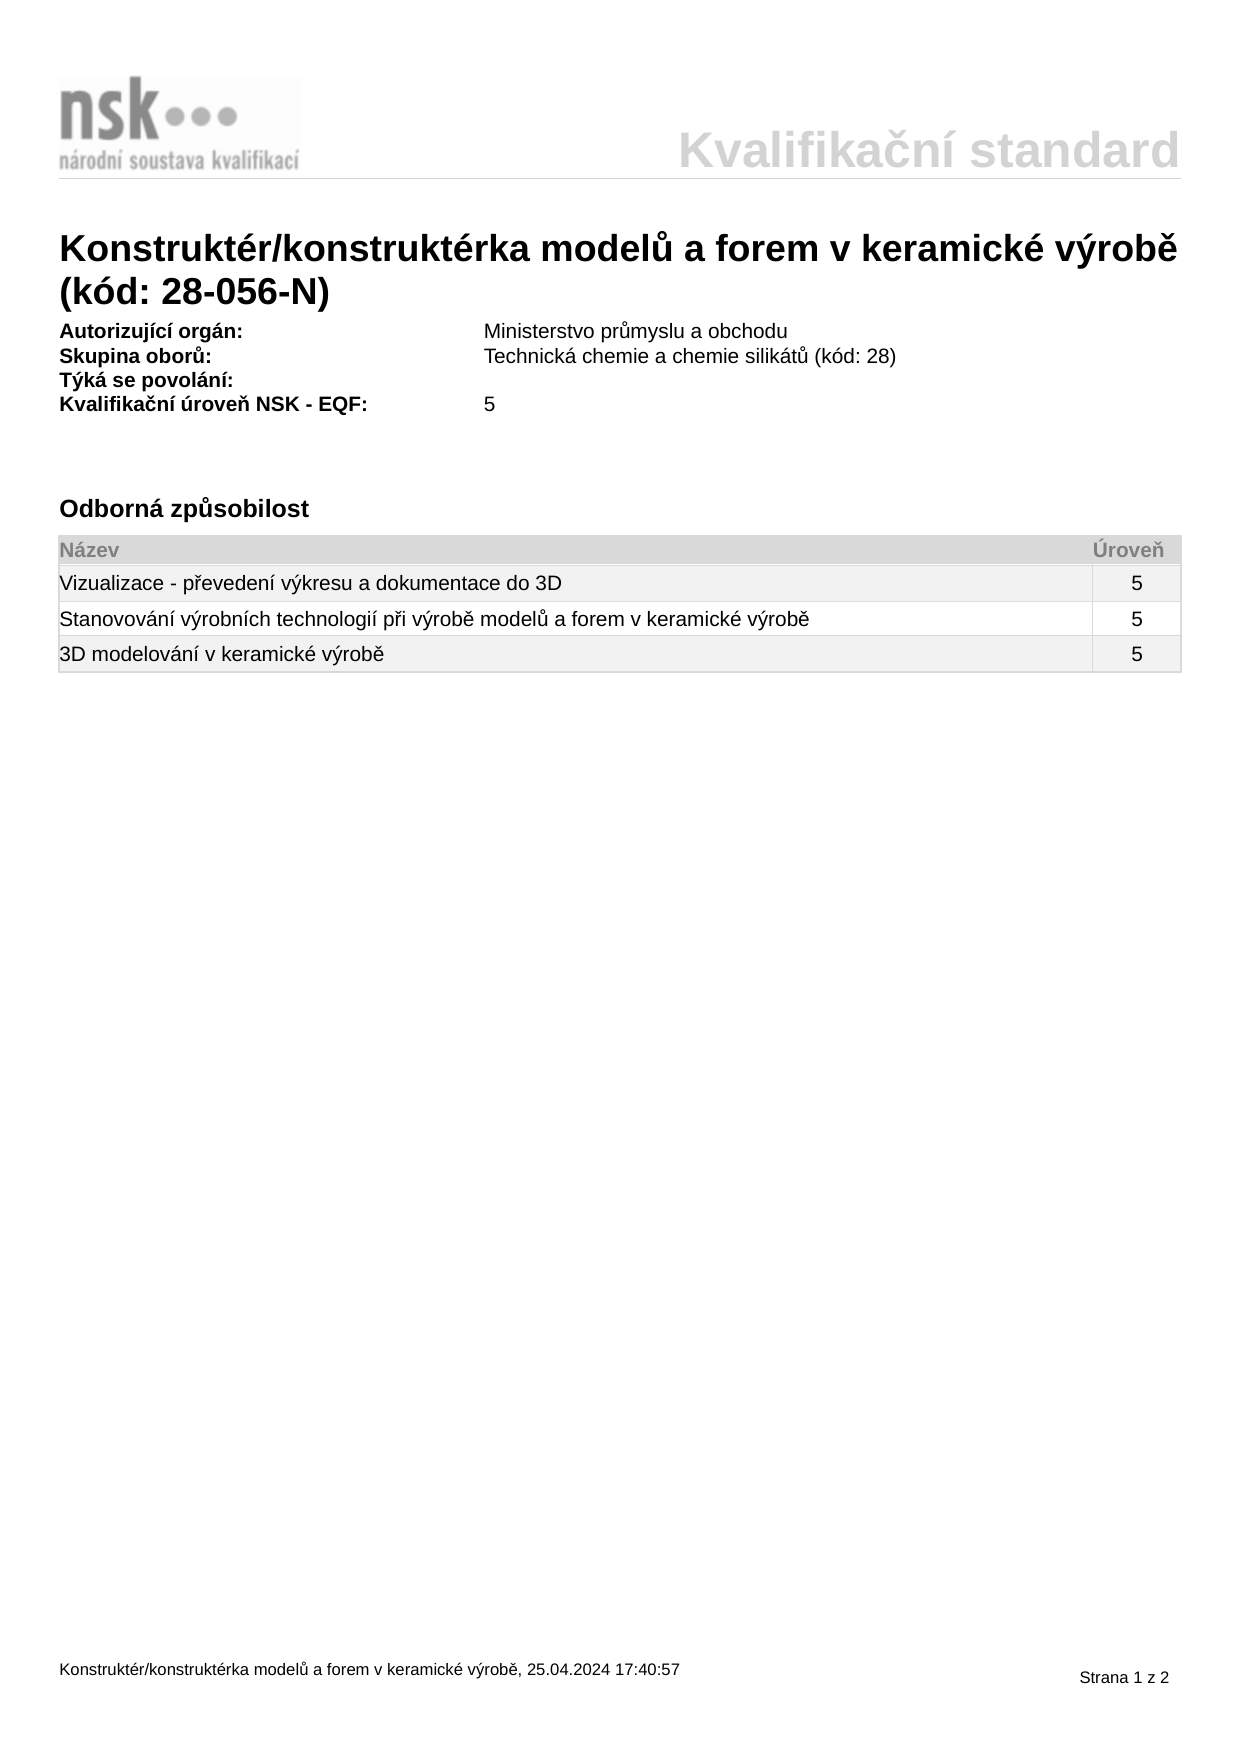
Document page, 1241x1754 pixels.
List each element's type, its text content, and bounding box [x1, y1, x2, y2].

table_cell Stanovování výrobních technologií při výrobě modelů a forem v keramické výrobě [60, 602, 1092, 635]
table_cell [1093, 418, 1169, 488]
table_cell [484, 1271, 620, 1466]
table_cell [626, 418, 862, 488]
table_cell [1169, 1660, 1181, 1696]
table_cell [620, 418, 626, 488]
table_cell Skupina oborů: [59, 344, 483, 368]
table_cell Úroveň [1093, 536, 1180, 564]
table_cell [1169, 971, 1181, 1271]
table_cell [1093, 1271, 1169, 1466]
table_cell [862, 1271, 1093, 1466]
table_cell [484, 673, 620, 971]
table_cell [620, 368, 626, 392]
table_cell [1093, 673, 1169, 971]
table_cell [620, 673, 626, 971]
table_cell [620, 196, 626, 224]
table_cell [484, 368, 620, 392]
table_cell [862, 673, 1093, 971]
table_header [621, 59, 626, 172]
table_cell 5 [1093, 602, 1180, 635]
table_cell [1093, 971, 1169, 1271]
table_cell Konstruktér/konstruktérka modelů a forem v keramické výrobě, 25.04.2024 17:40:57 [59, 1660, 862, 1696]
table_cell [1169, 368, 1181, 392]
table_cell 5 [1093, 566, 1180, 601]
table_cell [626, 1271, 862, 1466]
table_cell [862, 523, 1093, 534]
table_cell [1169, 1466, 1181, 1659]
table_cell [862, 196, 1093, 224]
table_cell [484, 172, 620, 178]
table_cell [620, 1466, 626, 1659]
table_cell [484, 418, 620, 488]
table_cell [626, 523, 862, 534]
table_cell [484, 196, 620, 224]
table_cell [59, 172, 483, 178]
table_cell Konstruktér/konstruktérka modelů a forem v keramické výrobě (kód: 28-056-N) [59, 224, 1181, 313]
table_cell [59, 971, 483, 1271]
table_cell Název [60, 536, 1092, 564]
table_cell Týká se povolání: [59, 368, 483, 392]
table_cell [59, 196, 483, 224]
table_cell 5 [1093, 636, 1180, 671]
table_cell [626, 673, 862, 971]
table_cell [1093, 313, 1169, 319]
table_cell [484, 971, 620, 1271]
table_cell [1093, 196, 1169, 224]
table_cell [626, 971, 862, 1271]
table_cell Ministerstvo průmyslu a obchodu [484, 319, 1181, 344]
table_cell [626, 313, 862, 319]
table_cell [626, 196, 862, 224]
table_cell [862, 971, 1093, 1271]
table_cell 5 [484, 392, 1181, 417]
table_cell [484, 523, 620, 534]
table_cell [1169, 418, 1181, 488]
table_cell [59, 523, 483, 534]
table_cell Autorizující orgán: [59, 319, 483, 343]
table_cell [1169, 313, 1181, 319]
table_cell Vizualizace - převedení výkresu a dokumentace do 3D [60, 566, 1092, 601]
table_cell [620, 1271, 626, 1466]
table_cell [59, 179, 1181, 196]
table_cell [620, 971, 626, 1271]
picture [58, 59, 621, 172]
table_cell [1169, 673, 1181, 971]
table_cell 3D modelování v keramické výrobě [60, 636, 1092, 671]
table_cell [59, 1466, 483, 1659]
table_cell [1169, 1271, 1181, 1466]
table_cell [626, 368, 862, 392]
table_cell [620, 523, 626, 534]
table_cell [862, 313, 1093, 319]
table_cell Odborná způsobilost [59, 488, 1181, 522]
table_cell Technická chemie a chemie silikátů (kód: 28) [484, 344, 1181, 368]
table_cell [1093, 368, 1169, 392]
table_cell [484, 1466, 620, 1659]
table_cell [1093, 1466, 1169, 1659]
table_cell [59, 1271, 483, 1466]
table_cell [626, 1466, 862, 1659]
table_cell Kvalifikační úroveň NSK - EQF: [59, 392, 483, 416]
table_cell [862, 368, 1093, 392]
table_cell [862, 1466, 1093, 1659]
table_header Kvalifikační standard [626, 59, 1181, 178]
table_cell [1093, 523, 1169, 534]
table_cell [1169, 196, 1181, 224]
table_cell [862, 418, 1093, 488]
table_cell [59, 313, 483, 319]
table_cell [59, 418, 483, 488]
table_cell [59, 673, 483, 971]
table_cell [1169, 523, 1181, 534]
table_cell Strana 1 z 2 [862, 1660, 1169, 1696]
table_cell [484, 313, 620, 319]
